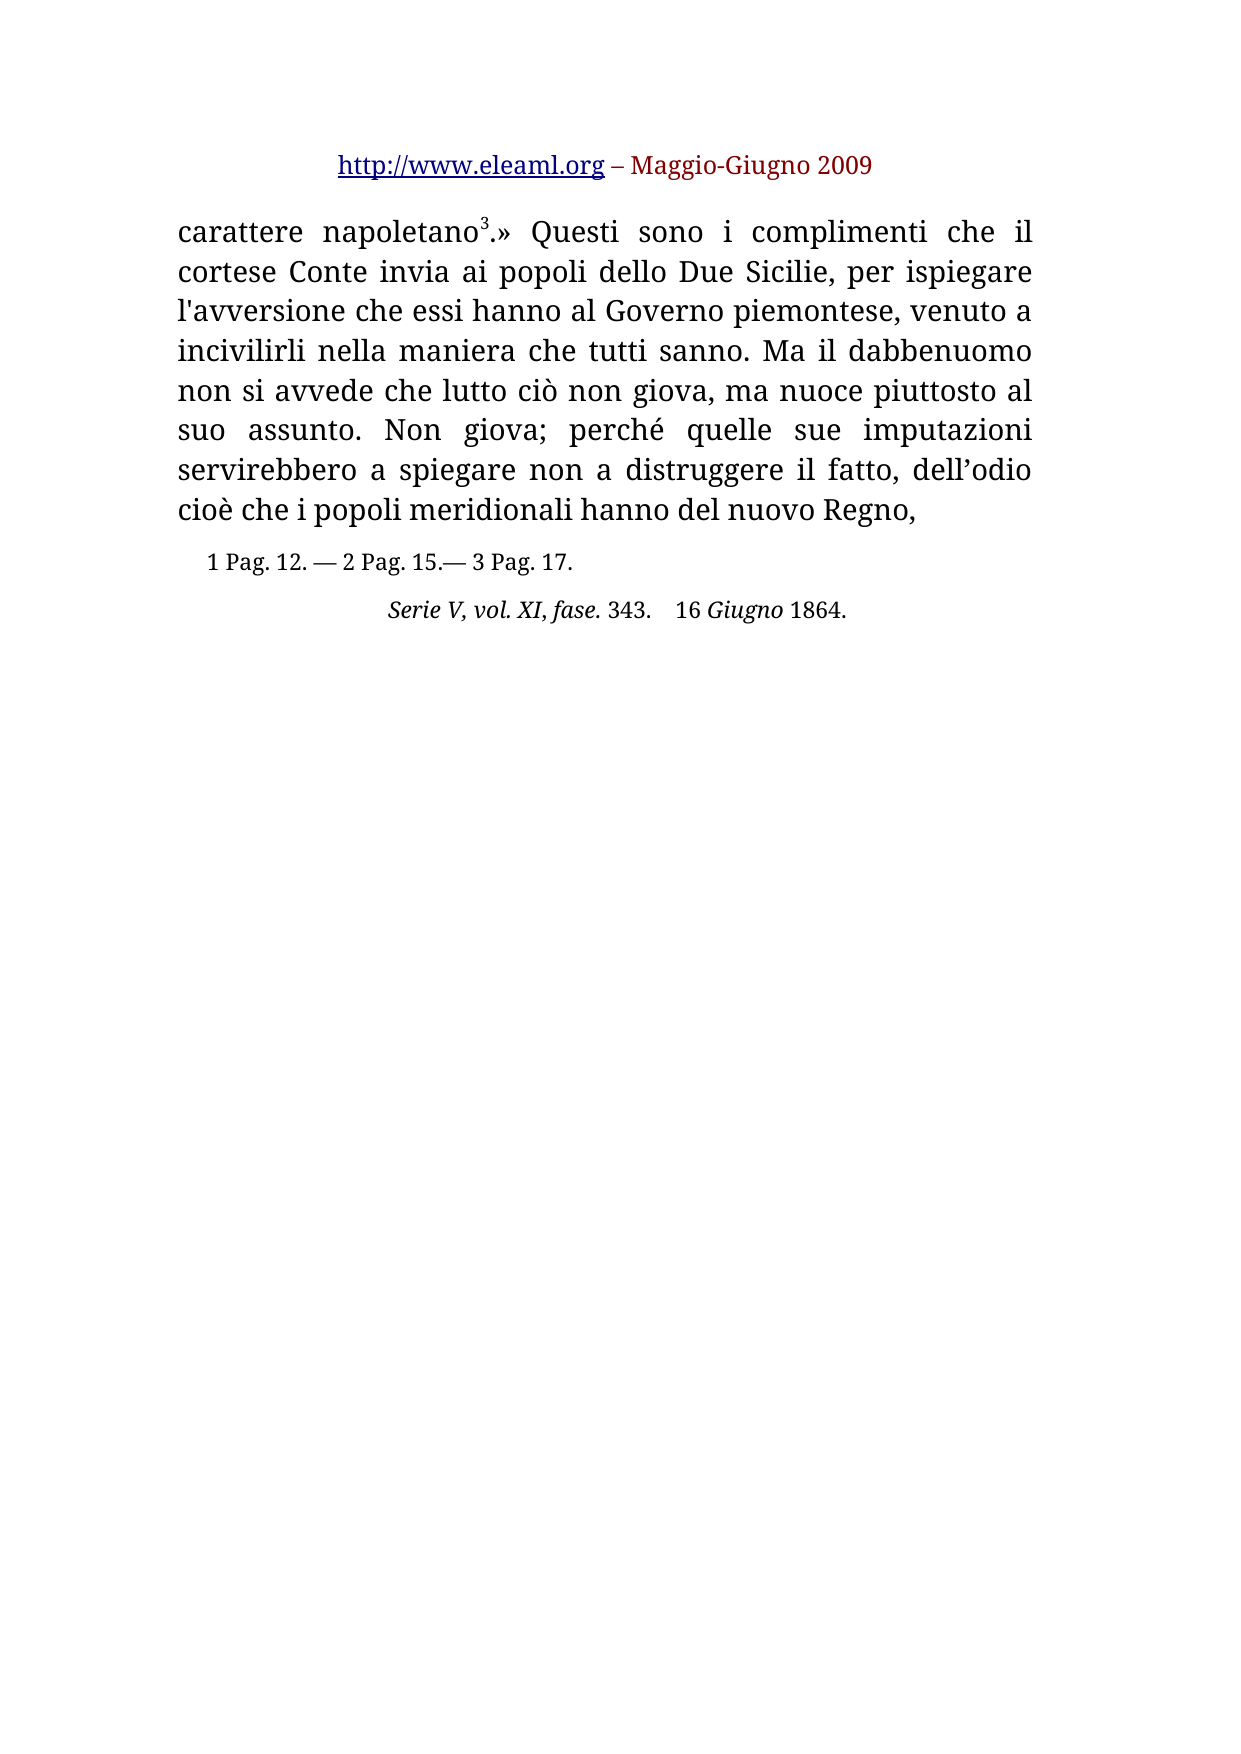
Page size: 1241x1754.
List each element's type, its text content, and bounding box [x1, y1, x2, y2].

text Serie V, vol. XI, fase. 343. 16 Giugno 1864. [177, 594, 1033, 625]
text 1 Pag. 12. — 2 Pag. 15.— 3 Pag. 17. [177, 546, 1033, 577]
text carattere napoletano3.» Questi sono i complimenti che il cortese Conte invia ai popoli dello Due Sicilie, per ispiegare l'avversione che essi hanno al Governo piemontese, venuto a incivilirli nella maniera che tutti sanno. Ma il dabbenuomo non si avvede che lutto ciò non giova, ma nuoce piuttosto al suo assunto. Non giova; perché quelle sue imputazioni servirebbero a spiegare non a distruggere il fatto, dell’odio cioè che i popoli meridionali hanno del nuovo Regno, [177, 211, 1033, 529]
